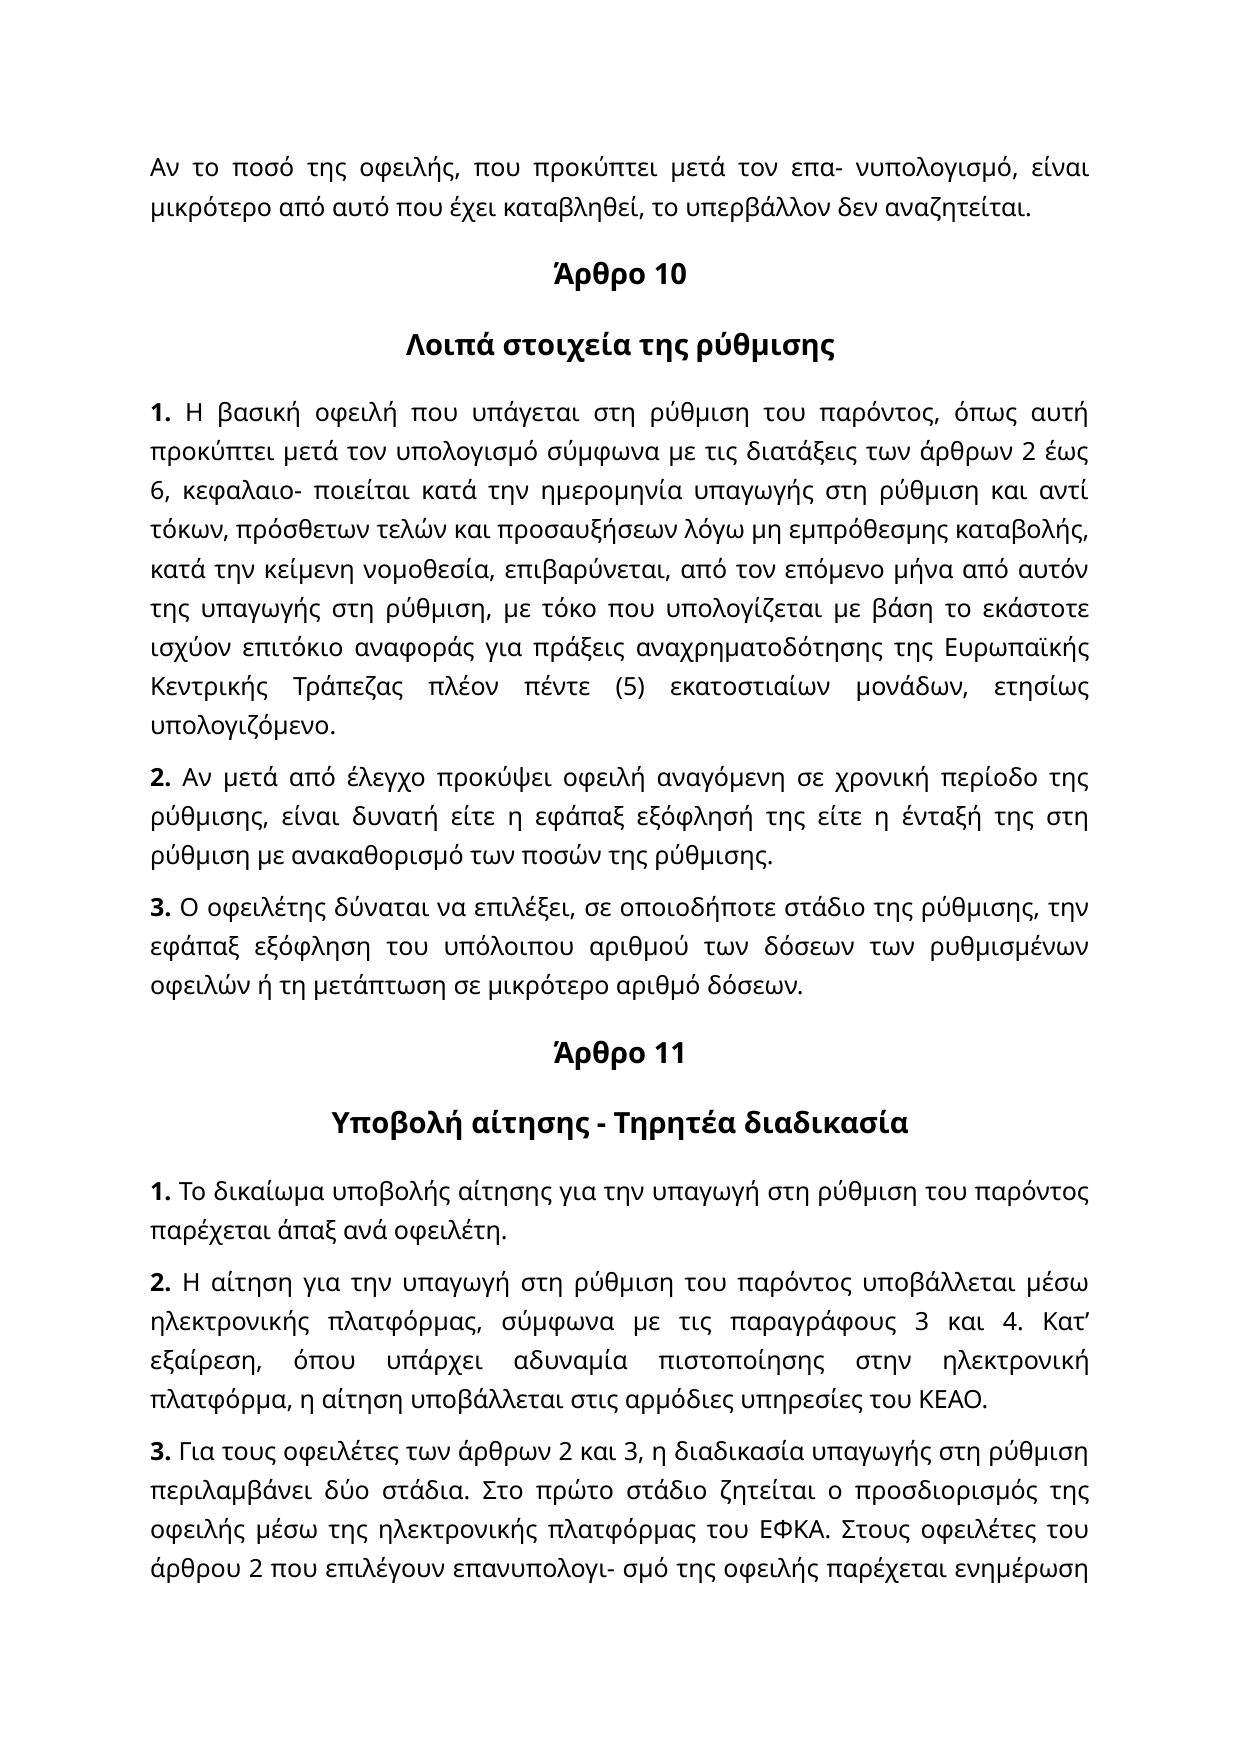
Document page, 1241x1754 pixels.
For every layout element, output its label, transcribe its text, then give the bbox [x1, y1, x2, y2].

subtitle Άρθρο 10 [150, 253, 1090, 293]
text 2. Η αίτηση για την υπαγωγή στη ρύθμιση του παρόντος υποβάλλεται μέσω ηλεκτρονικής πλατφόρμας, σύμφωνα με τις παραγράφους 3 και 4. Κατ’ εξαίρεση, όπου υπάρχει αδυναμία πιστοποίησης στην ηλεκτρονική πλατφόρμα, η αίτηση υποβάλλεται στις αρμόδιες υπηρεσίες του ΚΕΑΟ. [150, 1264, 1090, 1416]
text 3. Ο οφειλέτης δύναται να επιλέξει, σε οποιοδήποτε στάδιο της ρύθμισης, την εφάπαξ εξόφληση του υπόλοιπου αριθμού των δόσεων των ρυθμισμένων οφειλών ή τη μετάπτωση σε μικρότερο αριθμό δόσεων. [150, 889, 1090, 1002]
text 2. Αν μετά από έλεγχο προκύψει οφειλή αναγόμενη σε χρονική περίοδο της ρύθμισης, είναι δυνατή είτε η εφάπαξ εξόφλησή της είτε η ένταξή της στη ρύθμιση με ανακαθορισμό των ποσών της ρύθμισης. [150, 759, 1090, 872]
subtitle Άρθρο 11 [150, 1032, 1090, 1072]
text 1. Το δικαίωμα υποβολής αίτησης για την υπαγωγή στη ρύθμιση του παρόντος παρέχεται άπαξ ανά οφειλέτη. [150, 1173, 1090, 1247]
subtitle Υποβολή αίτησης - Τηρητέα διαδικασία [150, 1103, 1090, 1142]
text Αν το ποσό της οφειλής, που προκύπτει μετά τον επα- νυπολογισμό, είναι μικρότερο από αυτό που έχει καταβληθεί, το υπερβάλλον δεν αναζητείται. [150, 150, 1090, 223]
text 1. Η βασική οφειλή που υπάγεται στη ρύθμιση του παρόντος, όπως αυτή προκύπτει μετά τον υπολογισμό σύμφωνα με τις διατάξεις των άρθρων 2 έως 6, κεφαλαιο- ποιείται κατά την ημερομηνία υπαγωγής στη ρύθμιση και αντί τόκων, πρόσθετων τελών και προσαυξήσεων λόγω μη εμπρόθεσμης καταβολής, κατά την κείμενη νομοθεσία, επιβαρύνεται, από τον επόμενο μήνα από αυτόν της υπαγωγής στη ρύθμιση, με τόκο που υπολογίζεται με βάση το εκάστοτε ισχύον επιτόκιο αναφοράς για πράξεις αναχρηματοδότησης της Ευρωπαϊκής Κεντρικής Τράπεζας πλέον πέντε (5) εκατοστιαίων μονάδων, ετησίως υπολογιζόμενο. [150, 394, 1090, 742]
text 3. Για τους οφειλέτες των άρθρων 2 και 3, η διαδικασία υπαγωγής στη ρύθμιση περιλαμβάνει δύο στάδια. Στο πρώτο στάδιο ζητείται ο προσδιορισμός της οφειλής μέσω της ηλεκτρονικής πλατφόρμας του ΕΦΚΑ. Στους οφειλέτες του άρθρου 2 που επιλέγουν επανυπολογι- σμό της οφειλής παρέχεται ενημέρωση [150, 1433, 1090, 1585]
subtitle Λοιπά στοιχεία της ρύθμισης [150, 324, 1090, 364]
